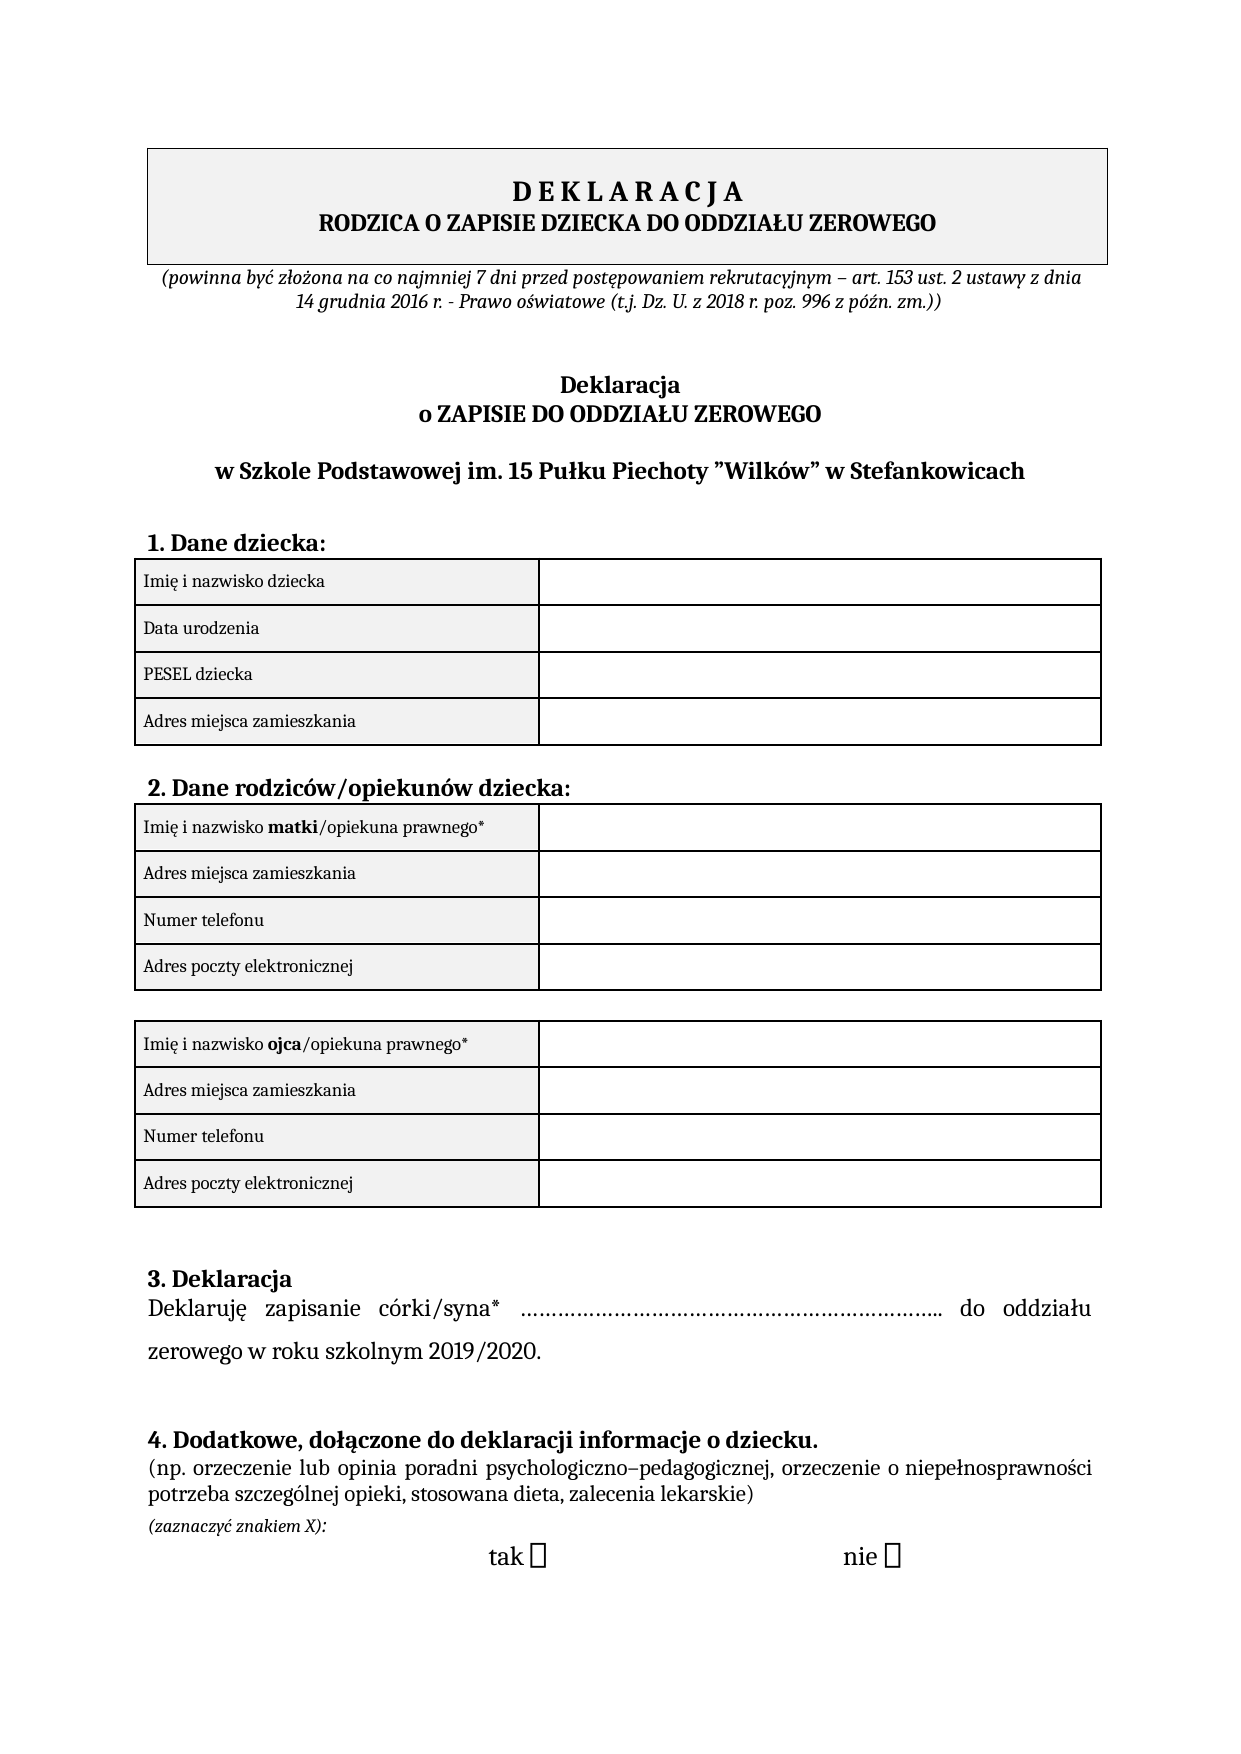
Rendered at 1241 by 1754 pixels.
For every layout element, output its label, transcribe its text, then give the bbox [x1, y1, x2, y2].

table_cell [540, 852, 1100, 896]
table_header [540, 560, 1100, 604]
table_cell Adres miejsca zamieszkania [136, 699, 538, 743]
text 2. Dane rodziców/opiekunów dziecka: [148, 774, 1092, 803]
table_cell [540, 1068, 1100, 1113]
table_cell [540, 1161, 1100, 1206]
table_header Imię i nazwisko matki/opiekuna prawnego* [136, 805, 538, 849]
table_header Imię i nazwisko ojca/opiekuna prawnego* [136, 1022, 538, 1066]
table_cell Data urodzenia [136, 606, 538, 651]
text 3. Deklaracja [148, 1265, 1092, 1294]
table_cell [540, 898, 1100, 942]
table_cell [540, 699, 1100, 743]
table_header [540, 805, 1100, 849]
table_cell Numer telefonu [136, 1115, 538, 1159]
text Deklaracja [148, 371, 1092, 399]
text (zaznaczyć znakiem X): [148, 1512, 1092, 1538]
table_cell Adres poczty elektronicznej [136, 945, 538, 989]
text (np. orzeczenie lub opinia poradni psychologiczno–pedagogicznej, orzeczenie o niepełnosprawności potrzeba szczególnej opieki, stosowana dieta, zalecenia lekarskie) [148, 1454, 1092, 1507]
table_cell PESEL dziecka [136, 653, 538, 697]
table_cell Adres miejsca zamieszkania [136, 852, 538, 896]
table_cell [540, 653, 1100, 697]
text o ZAPISIE DO ODDZIAŁU ZEROWEGO [148, 399, 1092, 428]
table_header [540, 1022, 1100, 1066]
text 4. Dodatkowe, dołączone do deklaracji informacje o dziecku. [148, 1426, 1092, 1454]
text tak ⎕ nie ⎕ [148, 1538, 1092, 1572]
text 1. Dane dziecka: [148, 529, 1092, 558]
table_cell Numer telefonu [136, 898, 538, 942]
table_cell Adres poczty elektronicznej [136, 1161, 538, 1206]
table_header Imię i nazwisko dziecka [136, 560, 538, 604]
table_cell [540, 606, 1100, 651]
text Deklaruję zapisanie córki/syna* ………………………………………………………….. do oddziału zerowego w roku szkolnym 2019/2020. [148, 1294, 1092, 1366]
table_cell [540, 945, 1100, 989]
text (powinna być złożona na co najmniej 7 dni przed postępowaniem rekrutacyjnym – art. 153 ust. 2 ustawy z dnia 14 grudnia 2016 r. - Prawo oświatowe (t.j. Dz. U. z 2018 r. poz. 996 z późn. zm.)) [148, 265, 1092, 313]
text w Szkole Podstawowej im. 15 Pułku Piechoty ”Wilków” w Stefankowicach [148, 457, 1092, 486]
table_header D E K L A R A C J A RODZICA O ZAPISIE DZIECKA DO ODDZIAŁU ZEROWEGO [148, 149, 1107, 264]
table_cell [540, 1115, 1100, 1159]
table_cell Adres miejsca zamieszkania [136, 1068, 538, 1113]
